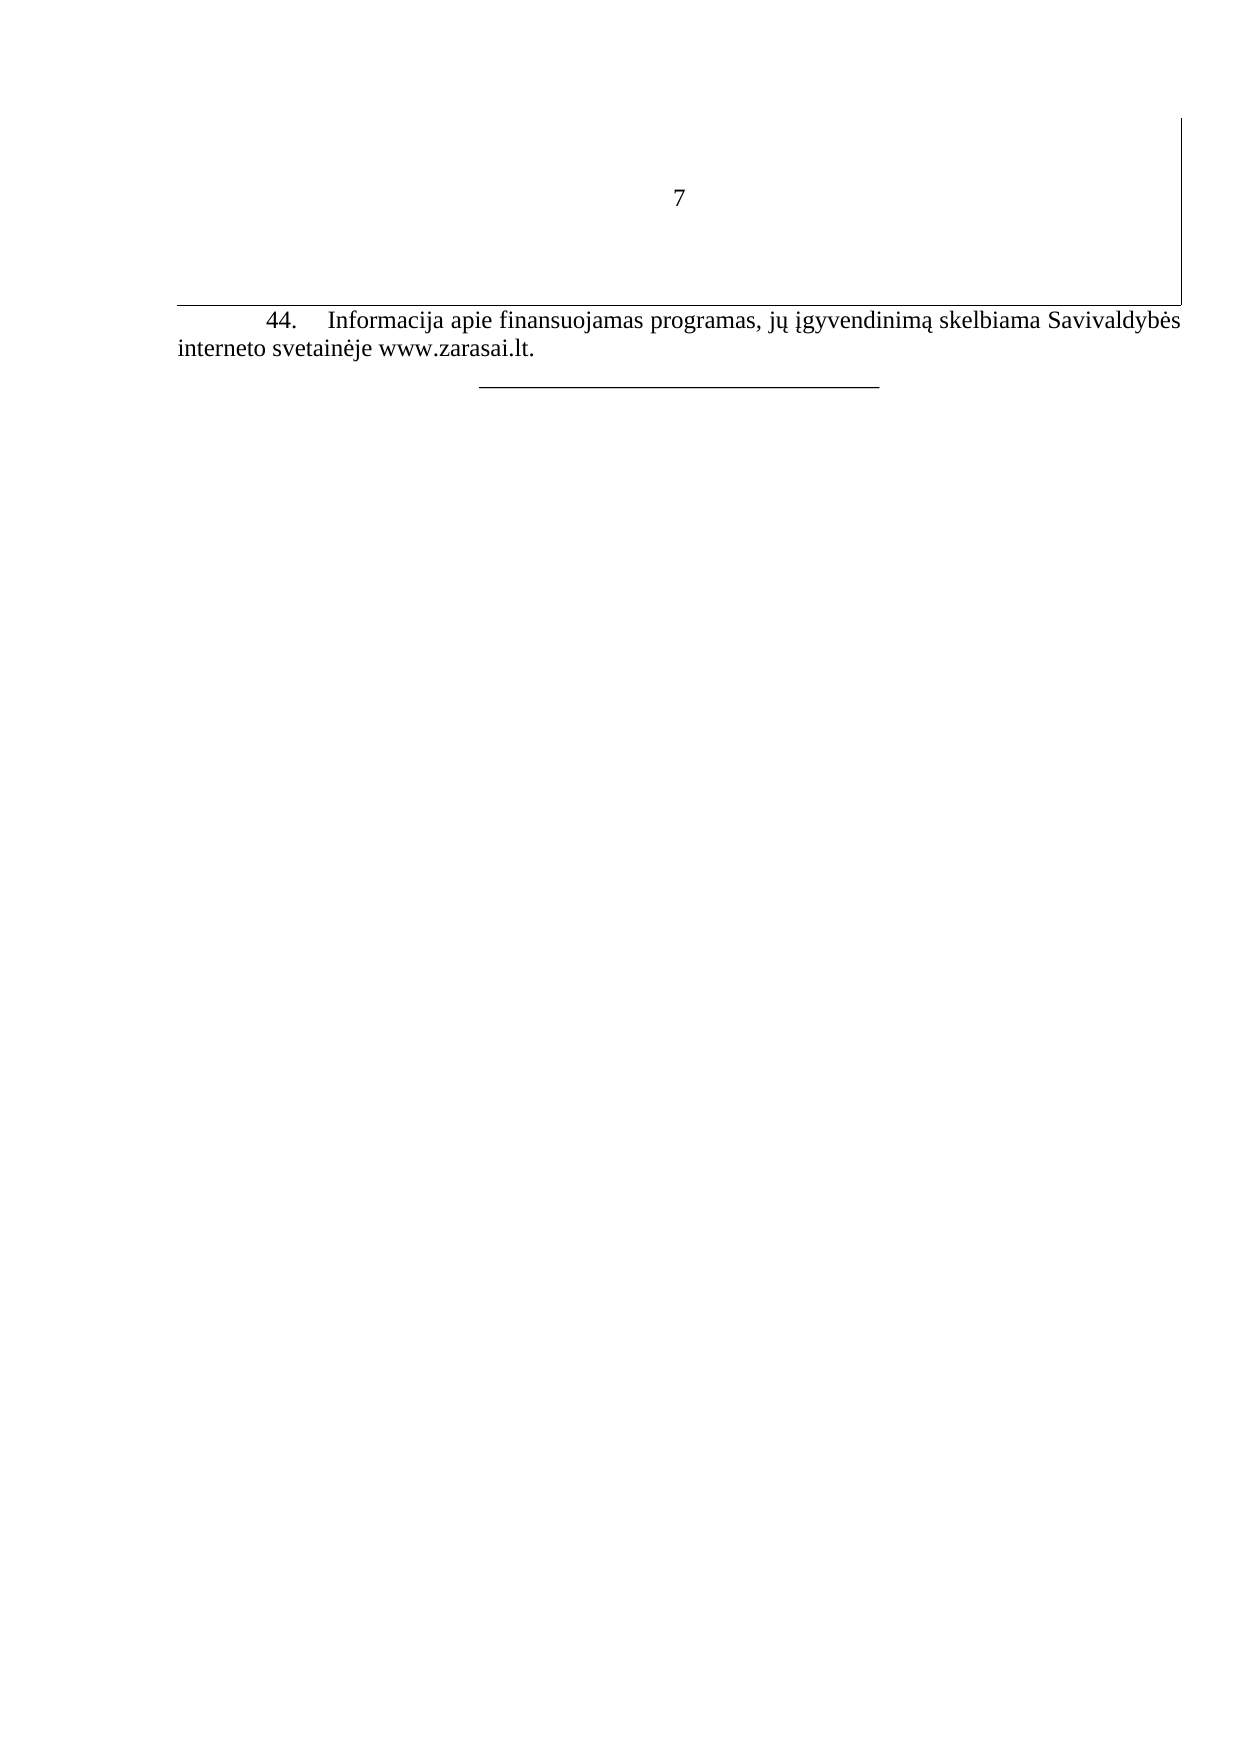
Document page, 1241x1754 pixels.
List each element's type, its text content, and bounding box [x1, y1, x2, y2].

text ________________________________ [177, 362, 1181, 391]
text 44. Informacija apie finansuojamas programas, jų įgyvendinimą skelbiama Savivaldybės interneto svetainėje www.zarasai.lt. [177, 305, 1181, 362]
